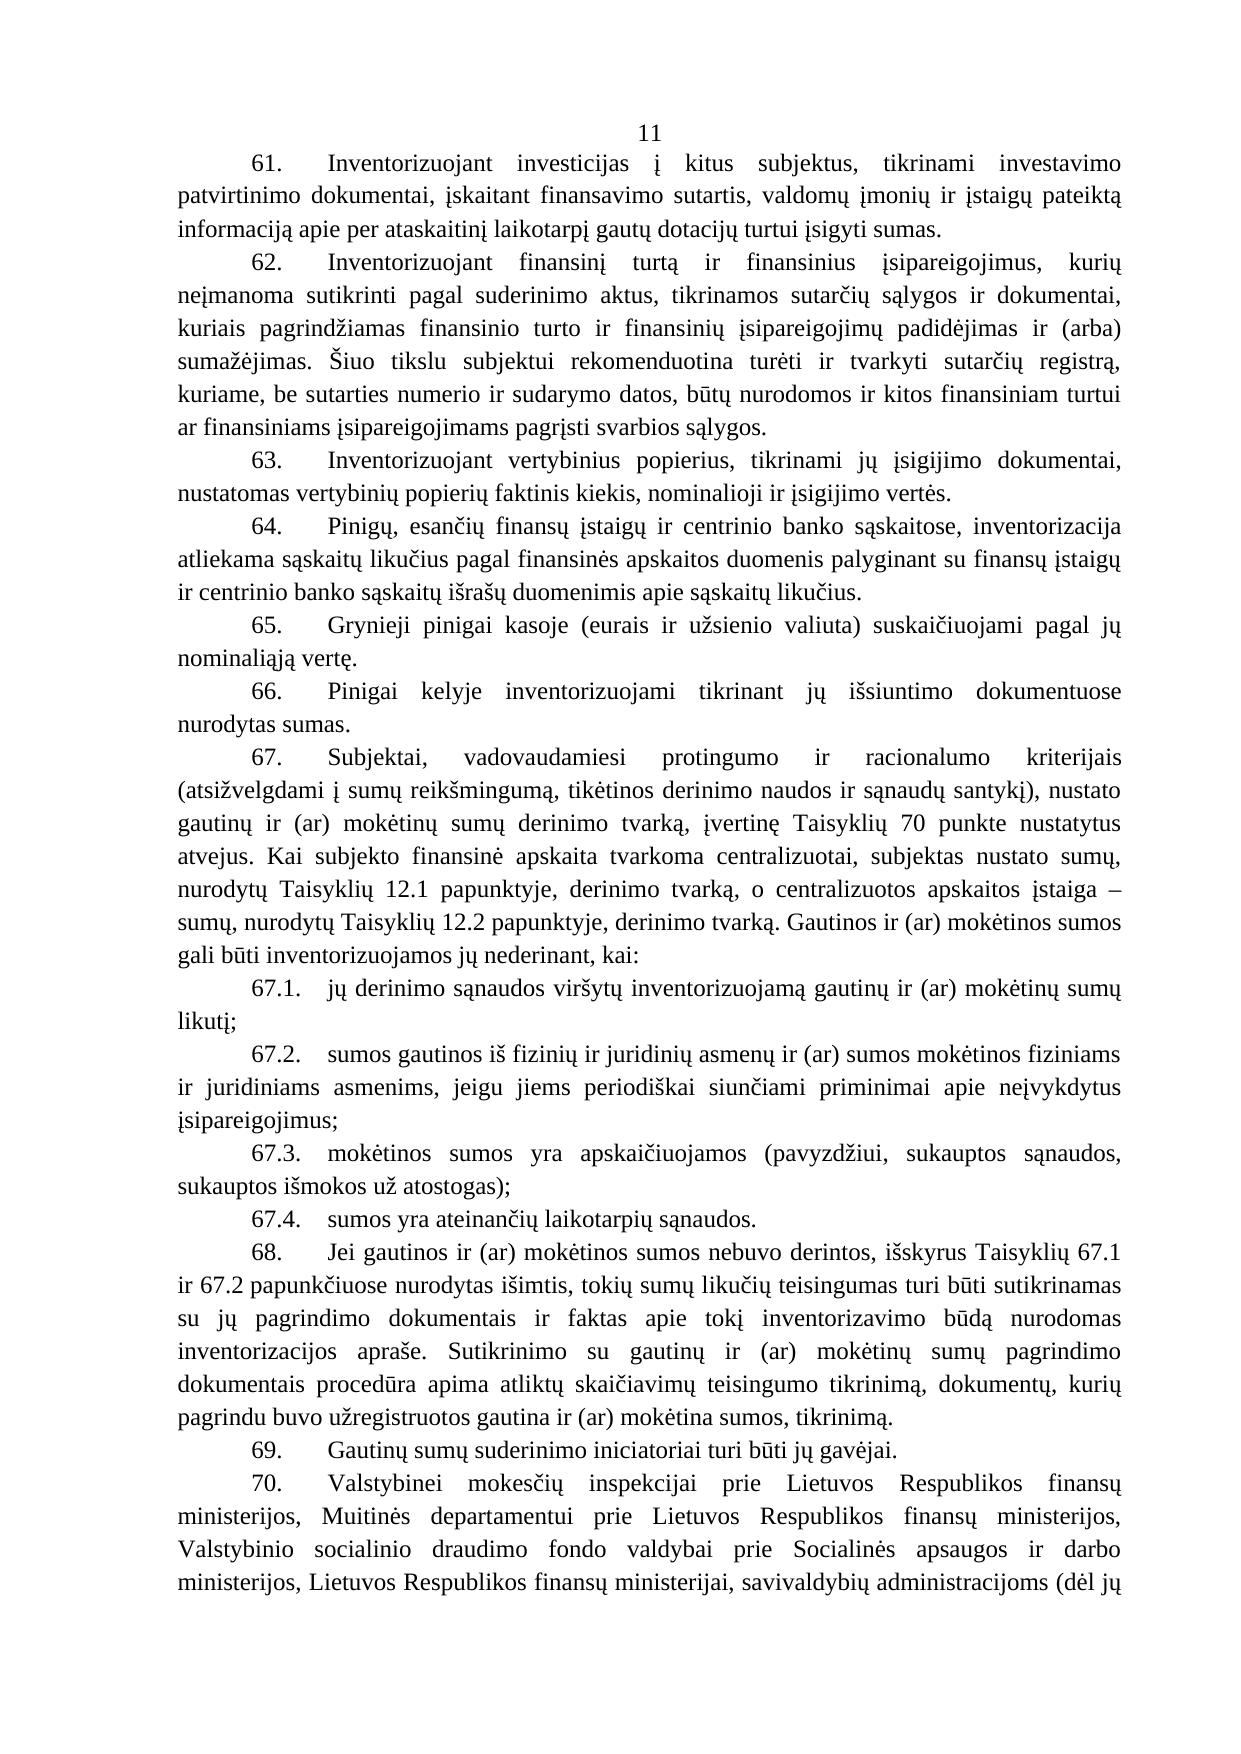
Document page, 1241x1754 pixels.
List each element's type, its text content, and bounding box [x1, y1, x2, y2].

text 70. Valstybinei mokesčių inspekcijai prie Lietuvos Respublikos finansų ministerijos, Muitinės departamentui prie Lietuvos Respublikos finansų ministerijos, Valstybinio socialinio draudimo fondo valdybai prie Socialinės apsaugos ir darbo ministerijos, Lietuvos Respublikos finansų ministerijai, savivaldybių administracijoms (dėl jų [177, 1468, 1122, 1596]
text 64. Pinigų, esančių finansų įstaigų ir centrinio banko sąskaitose, inventorizacija atliekama sąskaitų likučius pagal finansinės apskaitos duomenis palyginant su finansų įstaigų ir centrinio banko sąskaitų išrašų duomenimis apie sąskaitų likučius. [177, 511, 1122, 606]
text 62. Inventorizuojant finansinį turtą ir finansinius įsipareigojimus, kurių neįmanoma sutikrinti pagal suderinimo aktus, tikrinamos sutarčių sąlygos ir dokumentai, kuriais pagrindžiamas finansinio turto ir finansinių įsipareigojimų padidėjimas ir (arba) sumažėjimas. Šiuo tikslu subjektui rekomenduotina turėti ir tvarkyti sutarčių registrą, kuriame, be sutarties numerio ir sudarymo datos, būtų nurodomos ir kitos finansiniam turtui ar finansiniams įsipareigojimams pagrįsti svarbios sąlygos. [177, 247, 1122, 441]
text 67.4. sumos yra ateinančių laikotarpių sąnaudos. [177, 1204, 1122, 1233]
text 67.3. mokėtinos sumos yra apskaičiuojamos (pavyzdžiui, sukauptos sąnaudos, sukauptos išmokos už atostogas); [177, 1138, 1122, 1200]
text 67.1. jų derinimo sąnaudos viršytų inventorizuojamą gautinų ir (ar) mokėtinų sumų likutį; [177, 973, 1122, 1035]
text 67. Subjektai, vadovaudamiesi protingumo ir racionalumo kriterijais (atsižvelgdami į sumų reikšmingumą, tikėtinos derinimo naudos ir sąnaudų santykį), nustato gautinų ir (ar) mokėtinų sumų derinimo tvarką, įvertinę Taisyklių 70 punkte nustatytus atvejus. Kai subjekto finansinė apskaita tvarkoma centralizuotai, subjektas nustato sumų, nurodytų Taisyklių 12.1 papunktyje, derinimo tvarką, o centralizuotos apskaitos įstaiga – sumų, nurodytų Taisyklių 12.2 papunktyje, derinimo tvarką. Gautinos ir (ar) mokėtinos sumos gali būti inventorizuojamos jų nederinant, kai: [177, 742, 1122, 969]
text 65. Grynieji pinigai kasoje (eurais ir užsienio valiuta) suskaičiuojami pagal jų nominaliąją vertę. [177, 610, 1122, 672]
text 68. Jei gautinos ir (ar) mokėtinos sumos nebuvo derintos, išskyrus Taisyklių 67.1 ir 67.2 papunkčiuose nurodytas išimtis, tokių sumų likučių teisingumas turi būti sutikrinamas su jų pagrindimo dokumentais ir faktas apie tokį inventorizavimo būdą nurodomas inventorizacijos apraše. Sutikrinimo su gautinų ir (ar) mokėtinų sumų pagrindimo dokumentais procedūra apima atliktų skaičiavimų teisingumo tikrinimą, dokumentų, kurių pagrindu buvo užregistruotos gautina ir (ar) mokėtina sumos, tikrinimą. [177, 1237, 1122, 1431]
text 63. Inventorizuojant vertybinius popierius, tikrinami jų įsigijimo dokumentai, nustatomas vertybinių popierių faktinis kiekis, nominalioji ir įsigijimo vertės. [177, 445, 1122, 507]
text 69. Gautinų sumų suderinimo iniciatoriai turi būti jų gavėjai. [177, 1435, 1122, 1464]
text 66. Pinigai kelyje inventorizuojami tikrinant jų išsiuntimo dokumentuose nurodytas sumas. [177, 676, 1122, 738]
text 67.2. sumos gautinos iš fizinių ir juridinių asmenų ir (ar) sumos mokėtinos fiziniams ir juridiniams asmenims, jeigu jiems periodiškai siunčiami priminimai apie neįvykdytus įsipareigojimus; [177, 1039, 1122, 1134]
text 61. Inventorizuojant investicijas į kitus subjektus, tikrinami investavimo patvirtinimo dokumentai, įskaitant finansavimo sutartis, valdomų įmonių ir įstaigų pateiktą informaciją apie per ataskaitinį laikotarpį gautų dotacijų turtui įsigyti sumas. [177, 148, 1122, 242]
